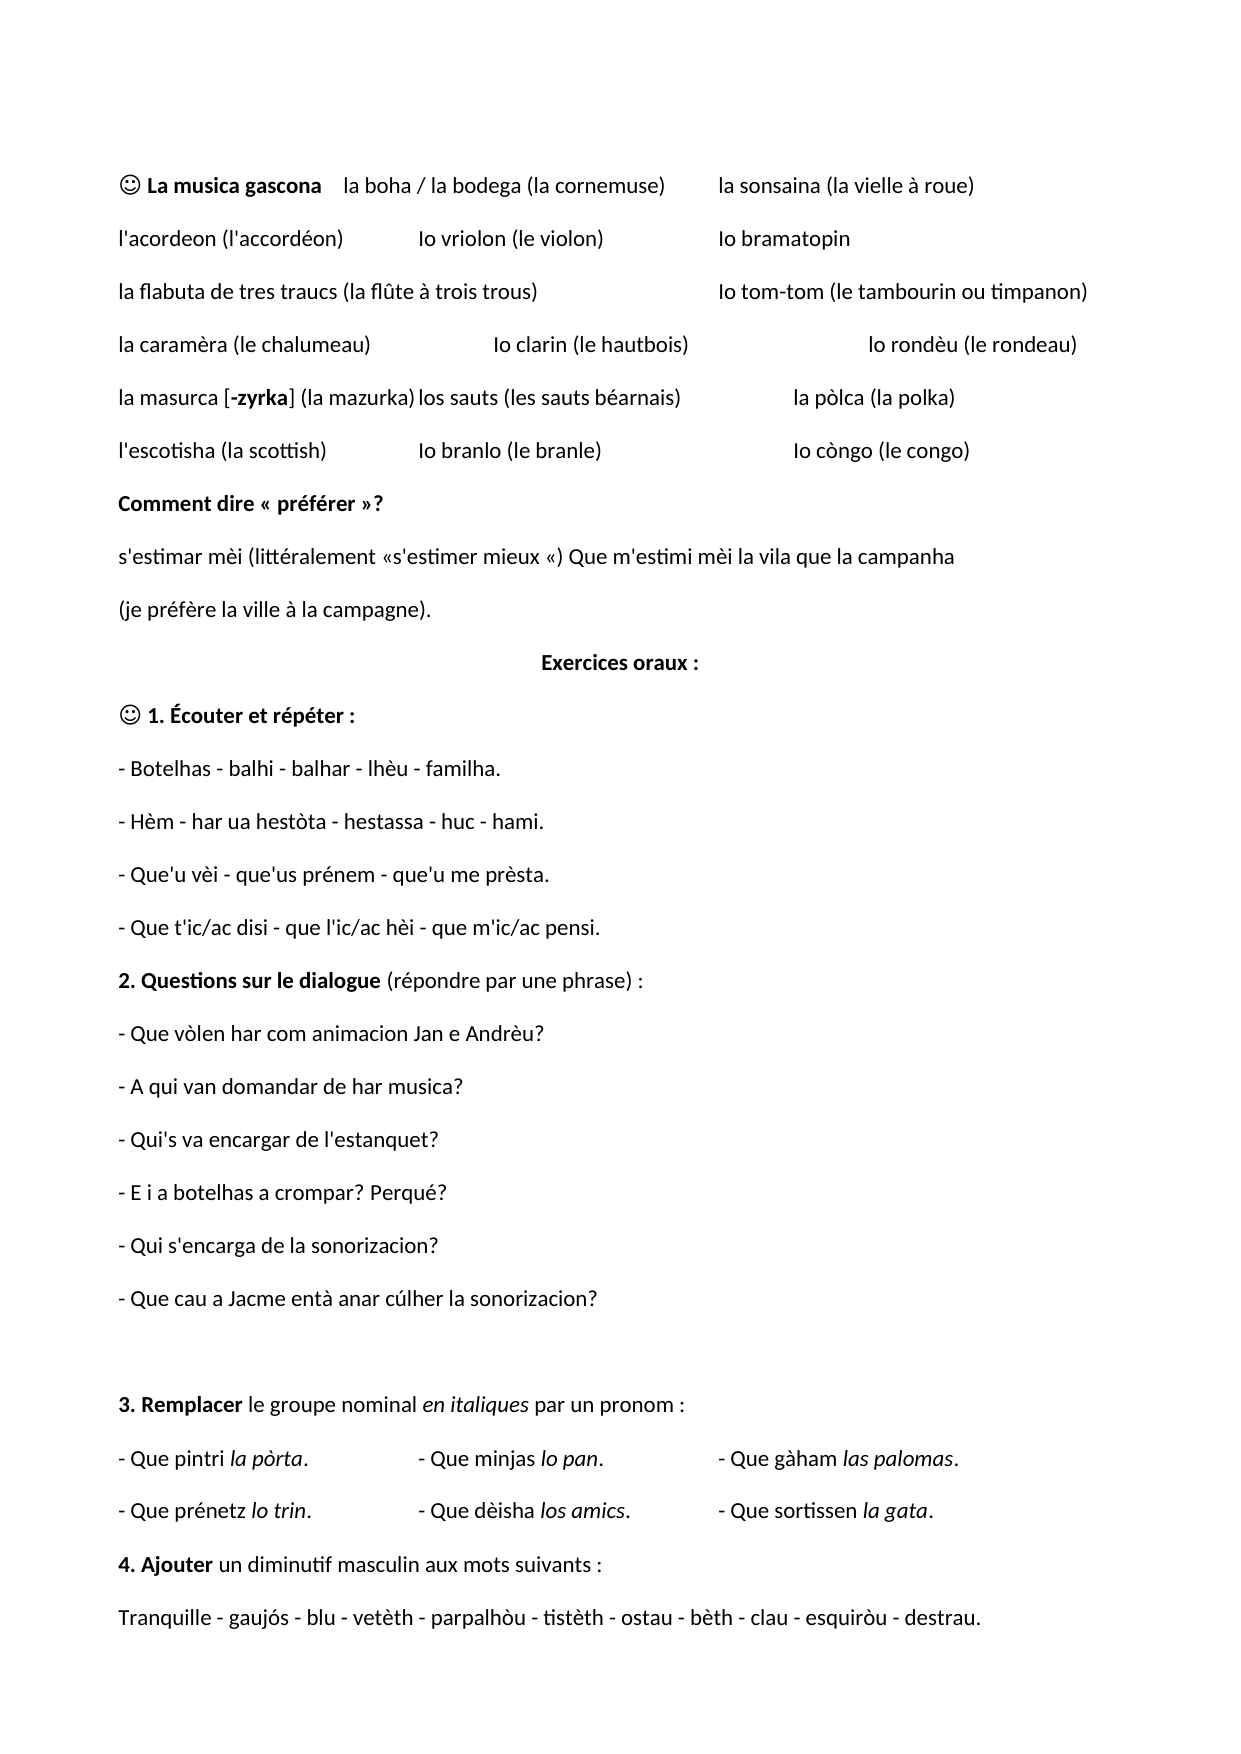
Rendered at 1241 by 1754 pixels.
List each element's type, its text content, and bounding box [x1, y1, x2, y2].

text Tranquille - gaujós - blu - vetèth - parpalhòu - tistèth - ostau - bèth - clau - esquiròu - destrau. [118, 1603, 1122, 1631]
text l'acordeon (l'accordéon) Io vriolon (le violon) Io bramatopin [118, 224, 1122, 252]
text l'escotisha (la scottish) Io branlo (le branle) Io còngo (le congo) [118, 436, 1122, 464]
text 4. Ajouter un diminutif masculin aux mots suivants : [118, 1550, 1122, 1578]
text - Qui s'encarga de la sonorizacion? [118, 1232, 1122, 1259]
text s'estimar mèi (littéralement «s'estimer mieux «) Que m'estimi mèi la vila que la campanha [118, 542, 1122, 570]
text ☺ La musica gascona la boha / la bodega (la cornemuse) la sonsaina (la vielle à roue) [118, 171, 1122, 199]
text ☺ 1. Écouter et répéter : [118, 701, 1122, 729]
text - Hèm - har ua hestòta - hestassa - huc - hami. [118, 807, 1122, 835]
text 3. Remplacer le groupe nominal en italiques par un pronom : [118, 1391, 1122, 1419]
text - Que'u vèi - que'us prénem - que'u me prèsta. [118, 860, 1122, 888]
text (je préfère la ville à la campagne). [118, 595, 1122, 623]
text - Que pintri la pòrta. - Que minjas lo pan. - Que gàham las palomas. [118, 1444, 1122, 1472]
text la flabuta de tres traucs (la flûte à trois trous) Io tom-tom (le tambourin ou timpanon) [118, 277, 1122, 305]
text Comment dire « préférer »? [118, 489, 1122, 517]
text la masurca [-zyrka] (la mazurka) los sauts (les sauts béarnais) la pòlca (la polka) [118, 383, 1122, 411]
text la caramèra (le chalumeau) Io clarin (le hautbois) lo rondèu (le rondeau) [118, 330, 1122, 358]
text - Que cau a Jacme entà anar cúlher la sonorizacion? [118, 1284, 1122, 1313]
text - Qui's va encargar de l'estanquet? [118, 1126, 1122, 1153]
text - A qui van domandar de har musica? [118, 1072, 1122, 1101]
text - Que vòlen har com animacion Jan e Andrèu? [118, 1019, 1122, 1047]
text - Botelhas - balhi - balhar - lhèu - familha. [118, 754, 1122, 782]
text - Que prénetz lo trin. - Que dèisha los amics. - Que sortissen la gata. [118, 1497, 1122, 1525]
text 2. Questions sur le dialogue (répondre par une phrase) : [118, 966, 1122, 994]
text Exercices oraux : [118, 648, 1122, 676]
text - Que t'ic/ac disi - que l'ic/ac hèi - que m'ic/ac pensi. [118, 913, 1122, 941]
text - E i a botelhas a crompar? Perqué? [118, 1178, 1122, 1207]
